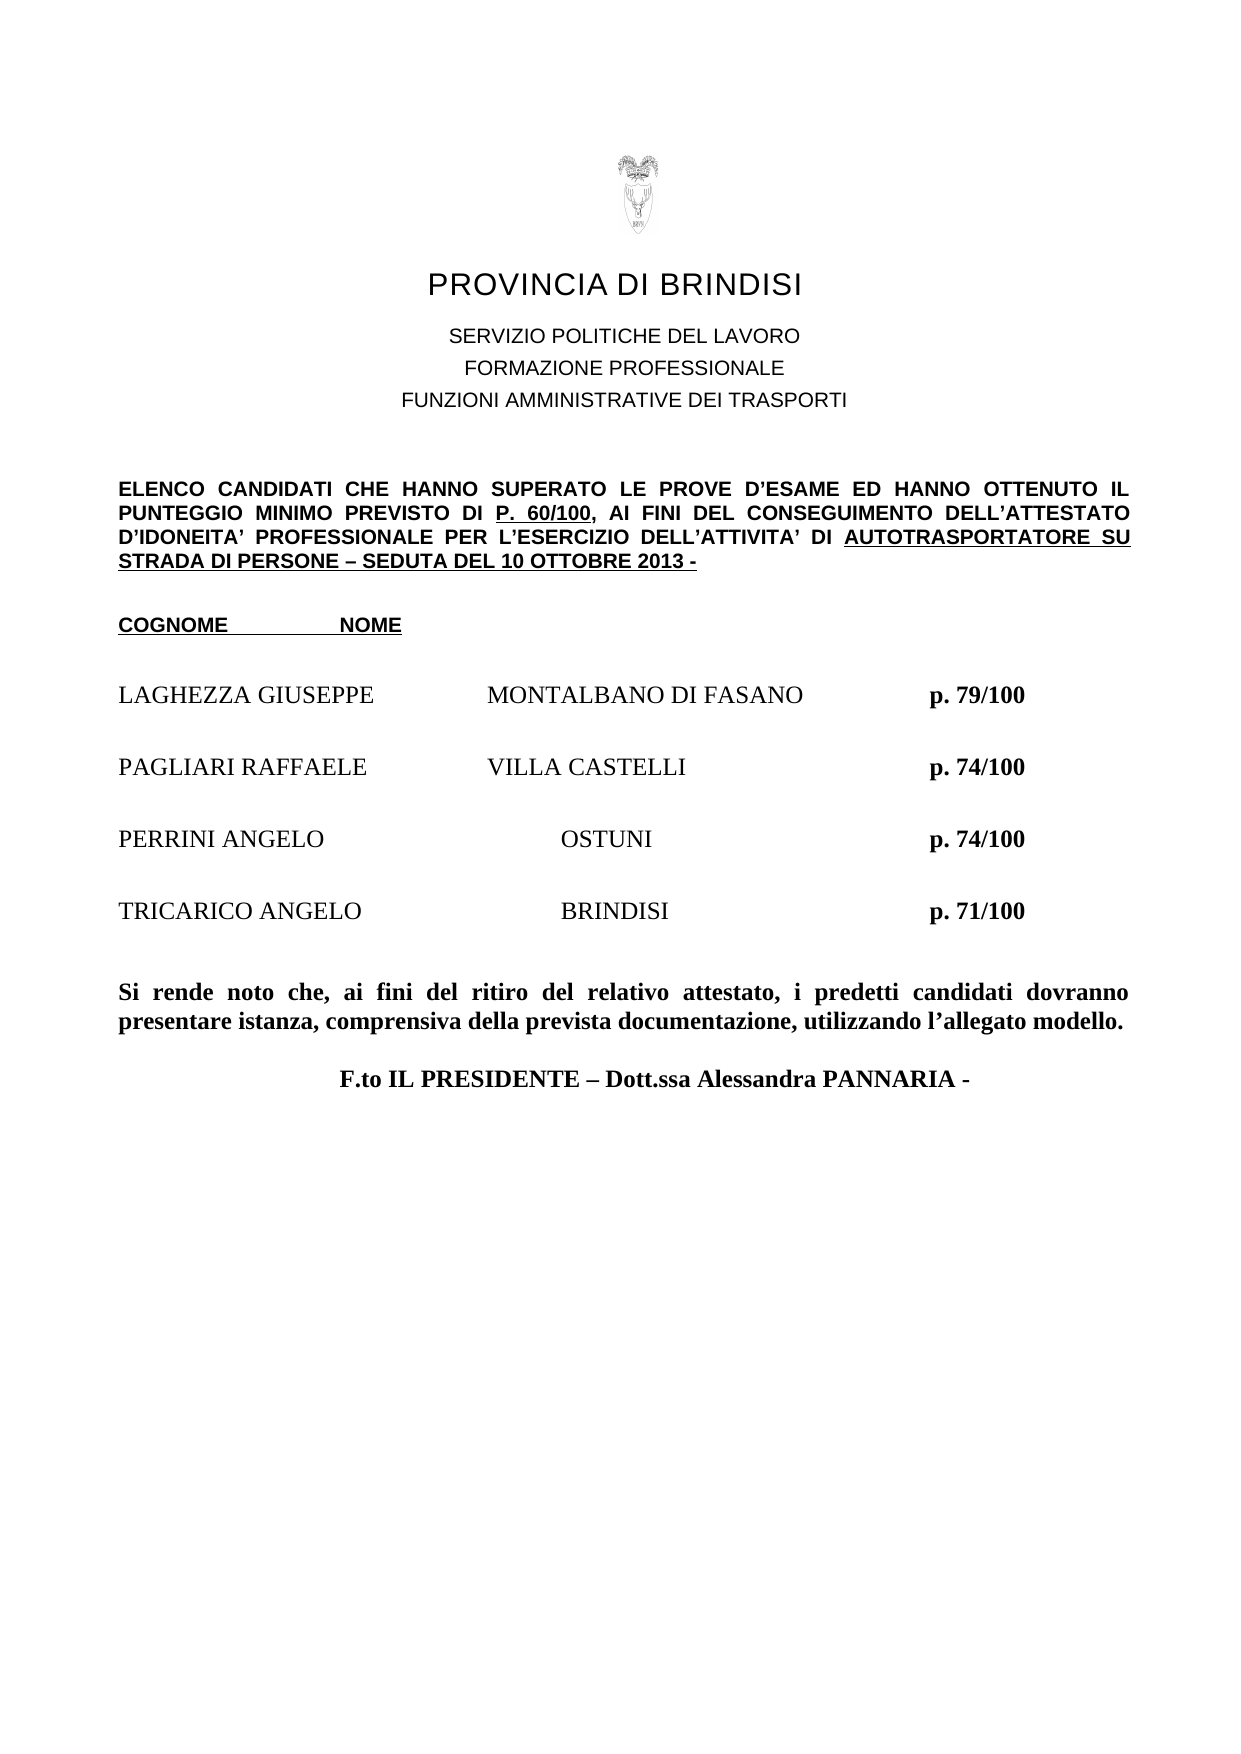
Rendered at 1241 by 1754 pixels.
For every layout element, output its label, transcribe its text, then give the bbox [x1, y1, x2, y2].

text PROVINCIA DI BRINDISI [118, 252, 1112, 302]
text FUNZIONI AMMINISTRATIVE DEI TRASPORTI [118, 388, 1131, 412]
text FORMAZIONE PROFESSIONALE [118, 356, 1131, 380]
text ELENCO CANDIDATI CHE HANNO SUPERATO LE PROVE D’ESAME ED HANNO OTTENUTO IL PUNTEGGIO MINIMO PREVISTO DI P. 60/100, AI FINI DEL CONSEGUIMENTO DELL’ATTESTATO D’IDONEITA’ PROFESSIONALE PER L’ESERCIZIO DELL’ATTIVITA’ DI AUTOTRASPORTATORE SU STRADA DI PERSONE – SEDUTA DEL 10 OTTOBRE 2013 - [118, 477, 1131, 573]
text Si rende noto che, ai fini del ritiro del relativo attestato, i predetti candidati dovranno presentare istanza, comprensiva della prevista documentazione, utilizzando l’allegato modello. [118, 977, 1131, 1035]
subtitle F.to IL PRESIDENTE – Dott.ssa Alessandra PANNARIA - [118, 1064, 1131, 1092]
subtitle COGNOME NOME [118, 613, 1131, 637]
text SERVIZIO POLITICHE DEL LAVORO [118, 324, 1131, 348]
text PERRINI ANGELO OSTUNI p. 74/100 [118, 824, 1131, 853]
text LAGHEZZA GIUSEPPE MONTALBANO DI FASANO p. 79/100 [118, 680, 1131, 709]
text TRICARICO ANGELO BRINDISI p. 71/100 [118, 896, 1131, 925]
text PAGLIARI RAFFAELE VILLA CASTELLI p. 74/100 [118, 752, 1131, 781]
